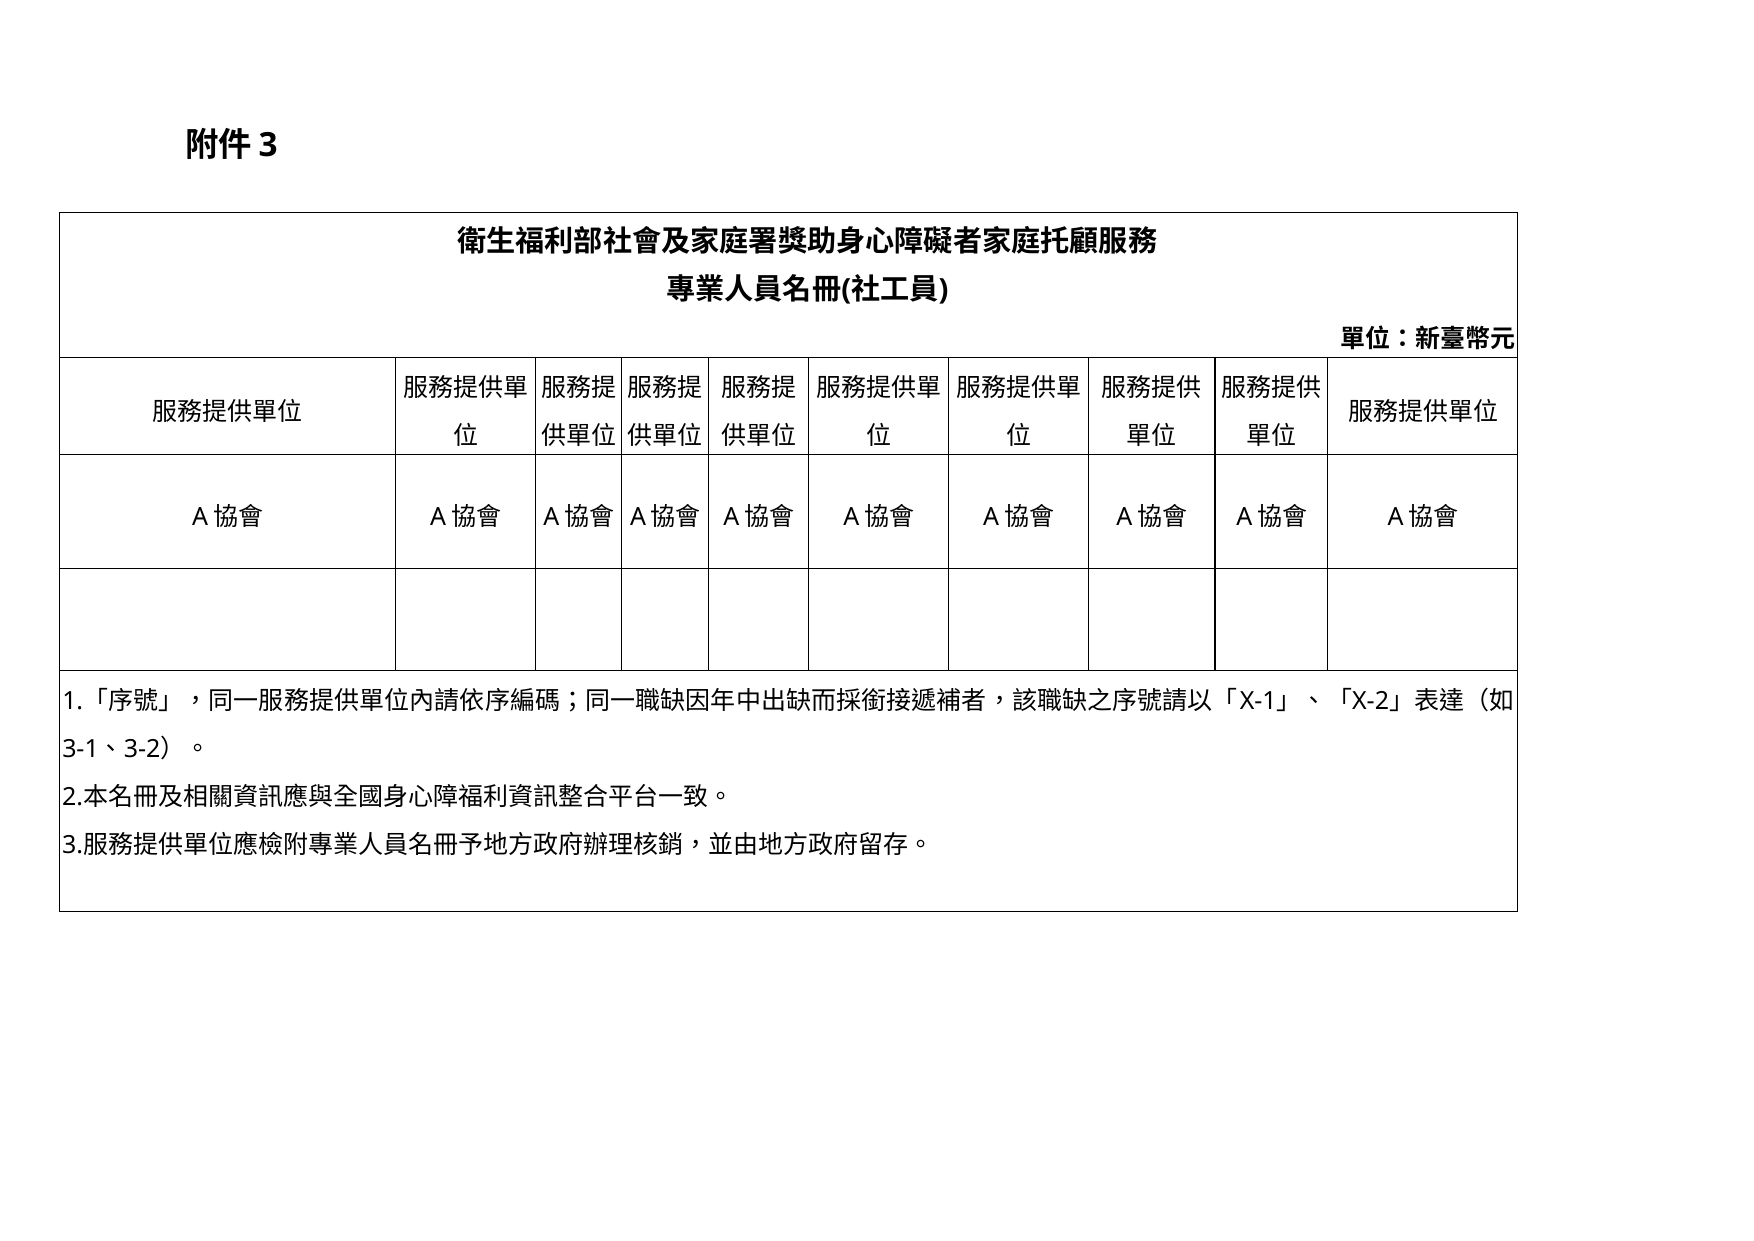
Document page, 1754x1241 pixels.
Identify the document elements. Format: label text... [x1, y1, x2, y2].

table_cell 服務提供單位 [622, 358, 708, 454]
table_cell A協會 [60, 455, 395, 567]
subtitle 附件3 [185, 118, 1606, 167]
table_cell [1328, 569, 1517, 670]
table_cell A協會 [709, 455, 808, 567]
table_cell A協會 [536, 455, 621, 567]
table_cell [1089, 569, 1214, 670]
table_cell [60, 569, 395, 670]
table_cell 服務提供單位 [60, 358, 395, 454]
table_cell 1.「序號」，同一服務提供單位內請依序編碼；同一職缺因年中出缺而採銜接遞補者，該職缺之序號請以「X-1」、「X-2」表達（如3-1、3-2）。 2.本名冊及相關資訊應與全國身心障福利資訊整合平台一致。 3.服務提供單位應檢附專業人員名冊予地方政府辦理核銷，並由地方政府留存。 [60, 671, 1517, 911]
table_cell [396, 569, 535, 670]
table_cell [709, 569, 808, 670]
table_cell A協會 [622, 455, 708, 567]
table_cell A協會 [396, 455, 535, 567]
table_cell A協會 [1216, 455, 1327, 567]
table_header 衛生福利部社會及家庭署獎助身心障礙者家庭托顧服務 專業人員名冊(社工員) 單位：新臺幣元 [60, 213, 1517, 357]
table_cell 服務提供單位 [809, 358, 948, 454]
table_cell A協會 [1089, 455, 1214, 567]
table_cell [949, 569, 1088, 670]
table_cell 服務提供單位 [1216, 358, 1327, 454]
table_cell [622, 569, 708, 670]
table_cell 服務提供單位 [949, 358, 1088, 454]
table_cell [536, 569, 621, 670]
table_cell [1216, 569, 1327, 670]
table_cell A協會 [1328, 455, 1517, 567]
table_cell 服務提供單位 [396, 358, 535, 454]
table_cell A協會 [809, 455, 948, 567]
table_cell 服務提供單位 [1328, 358, 1517, 454]
table_cell 服務提供單位 [536, 358, 621, 454]
table_cell A協會 [949, 455, 1088, 567]
table_cell 服務提供單位 [1089, 358, 1214, 454]
table_cell 服務提供單位 [709, 358, 808, 454]
table_cell [809, 569, 948, 670]
